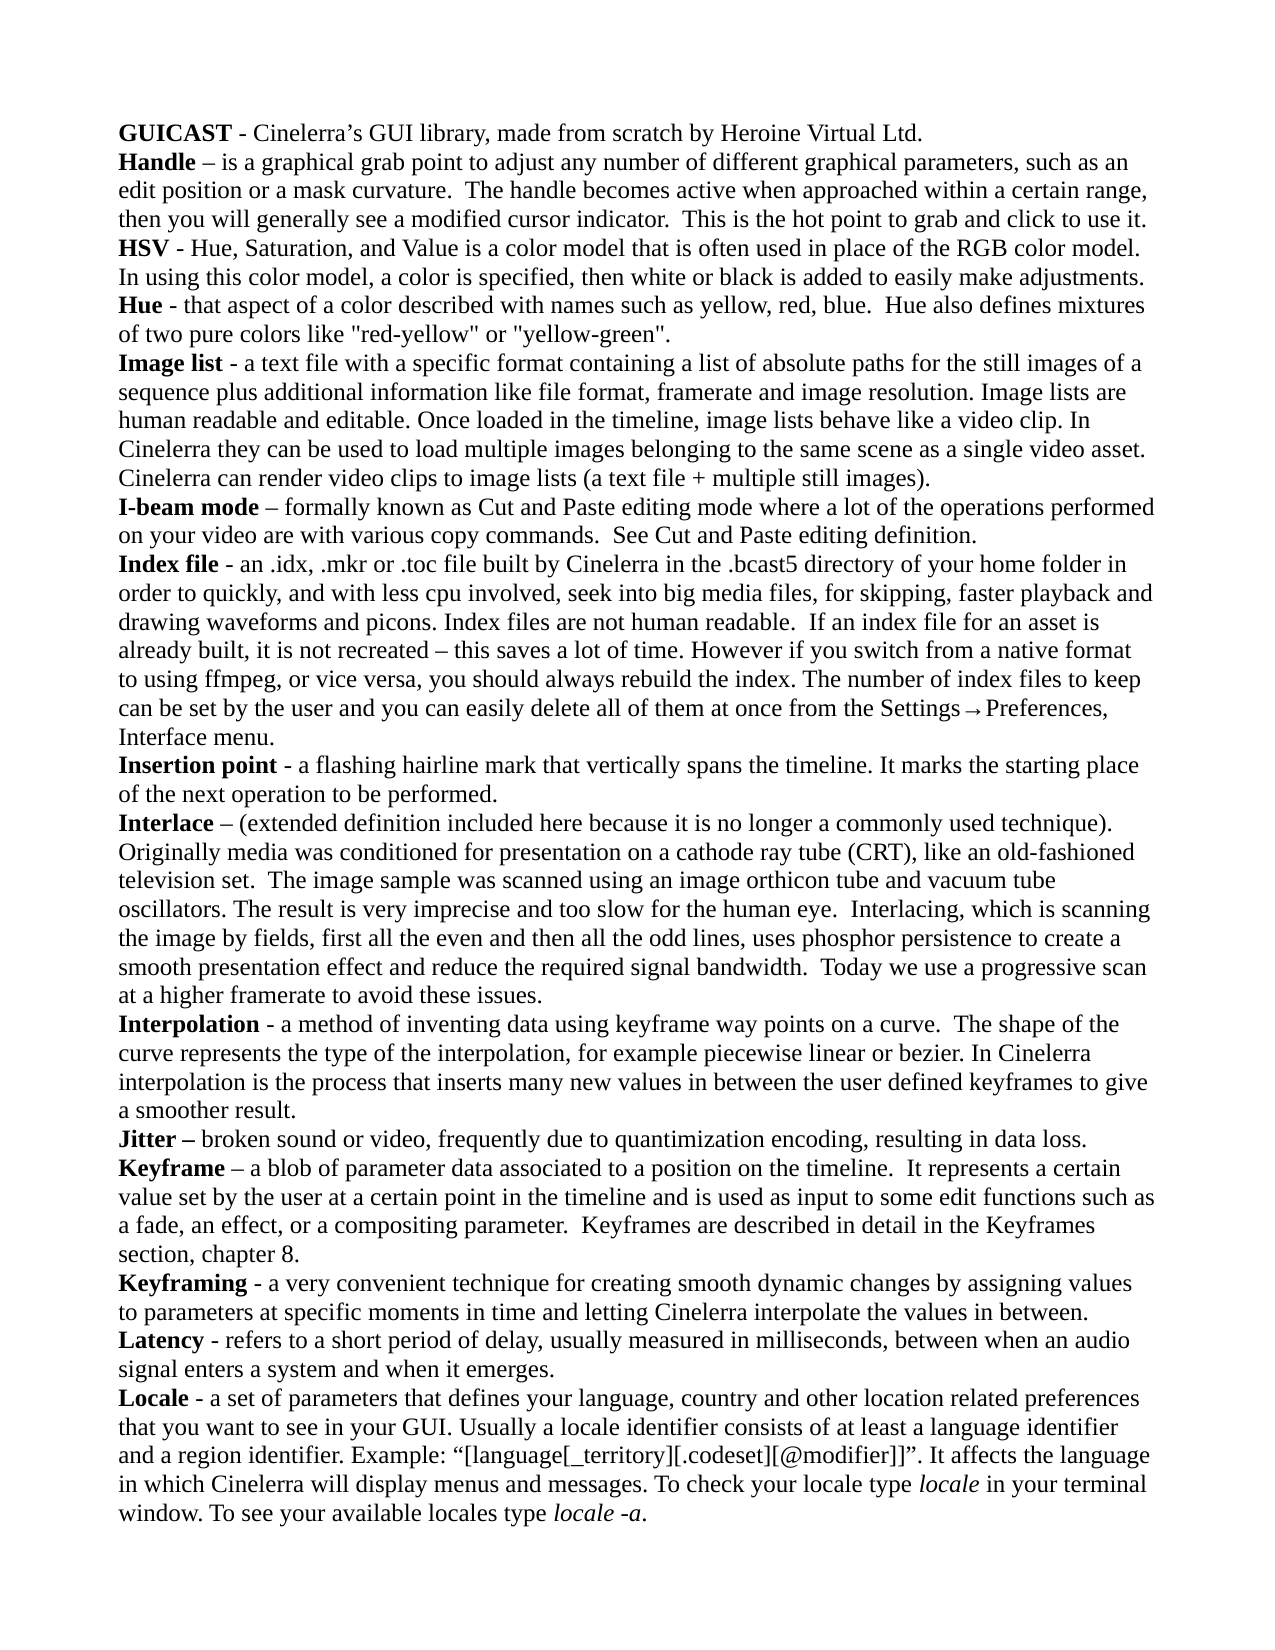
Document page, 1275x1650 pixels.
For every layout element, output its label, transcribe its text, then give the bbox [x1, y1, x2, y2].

subtitle Interpolation - a method of inventing data using keyframe way points on a curve. The shape of the curve represents the type of the interpolation, for example piecewise linear or bezier. In Cinelerra interpolation is the process that inserts many new values in between the user defined keyframes to give a smoother result. [118, 1009, 1157, 1124]
subtitle Latency - refers to a short period of delay, usually measured in milliseconds, between when an audio signal enters a system and when it emerges. [118, 1326, 1157, 1383]
subtitle Keyframe – a blob of parameter data associated to a position on the timeline. It represents a certain value set by the user at a certain point in the timeline and is used as input to some edit functions such as a fade, an effect, or a compositing parameter. Keyframes are described in detail in the Keyframes section, chapter 8. [118, 1153, 1157, 1268]
subtitle Jitter – broken sound or video, frequently due to quantimization encoding, resulting in data loss. [118, 1124, 1157, 1153]
subtitle Hue - that aspect of a color described with names such as yellow, red, blue. Hue also defines mixtures of two pure colors like "red-yellow" or "yellow-green". Image list - a text file with a specific format containing a list of absolute paths for the still images of a sequence plus additional information like file format, framerate and image resolution. Image lists are human readable and editable. Once loaded in the timeline, image lists behave like a video clip. In Cinelerra they can be used to load multiple images belonging to the same scene as a single video asset. Cinelerra can render video clips to image lists (a text file + multiple still images). [118, 291, 1157, 492]
subtitle Locale - a set of parameters that defines your language, country and other location related preferences that you want to see in your GUI. Usually a locale identifier consists of at least a language identifier and a region identifier. Example: “[language[_territory][.codeset][@modifier]]”. It affects the language in which Cinelerra will display menus and messages. To check your locale type locale in your terminal window. To see your available locales type locale -a. [118, 1383, 1157, 1527]
subtitle GUICAST - Cinelerra’s GUI library, made from scratch by Heroine Virtual Ltd. [118, 118, 1157, 147]
subtitle Insertion point - a flashing hairline mark that vertically spans the timeline. It marks the starting place of the next operation to be performed. [118, 751, 1157, 808]
subtitle HSV - Hue, Saturation, and Value is a color model that is often used in place of the RGB color model. In using this color model, a color is specified, then white or black is added to easily make adjustments. [118, 233, 1157, 291]
list I-beam mode – formally known as Cut and Paste editing mode where a lot of the operations performed on your video are with various copy commands. See Cut and Paste editing definition. [118, 492, 1157, 549]
subtitle Handle – is a graphical grab point to adjust any number of different graphical parameters, such as an edit position or a mask curvature. The handle becomes active when approached within a certain range, then you will generally see a modified cursor indicator. This is the hot point to grab and click to use it. [118, 147, 1157, 233]
subtitle Keyframing - a very convenient technique for creating smooth dynamic changes by assigning values to parameters at specific moments in time and letting Cinelerra interpolate the values in between. [118, 1268, 1157, 1326]
subtitle Interlace – (extended definition included here because it is no longer a commonly used technique). Originally media was conditioned for presentation on a cathode ray tube (CRT), like an old-fashioned television set. The image sample was scanned using an image orthicon tube and vacuum tube oscillators. The result is very imprecise and too slow for the human eye. Interlacing, which is scanning the image by fields, first all the even and then all the odd lines, uses phosphor persistence to create a smooth presentation effect and reduce the required signal bandwidth. Today we use a progressive scan at a higher framerate to avoid these issues. [118, 808, 1157, 1009]
subtitle Index file - an .idx, .mkr or .toc file built by Cinelerra in the .bcast5 directory of your home folder in order to quickly, and with less cpu involved, seek into big media files, for skipping, faster playback and drawing waveforms and picons. Index files are not human readable. If an index file for an asset is already built, it is not recreated – this saves a lot of time. However if you switch from a native format to using ffmpeg, or vice versa, you should always rebuild the index. The number of index files to keep can be set by the user and you can easily delete all of them at once from the Settings→Preferences, Interface menu. [118, 549, 1157, 751]
